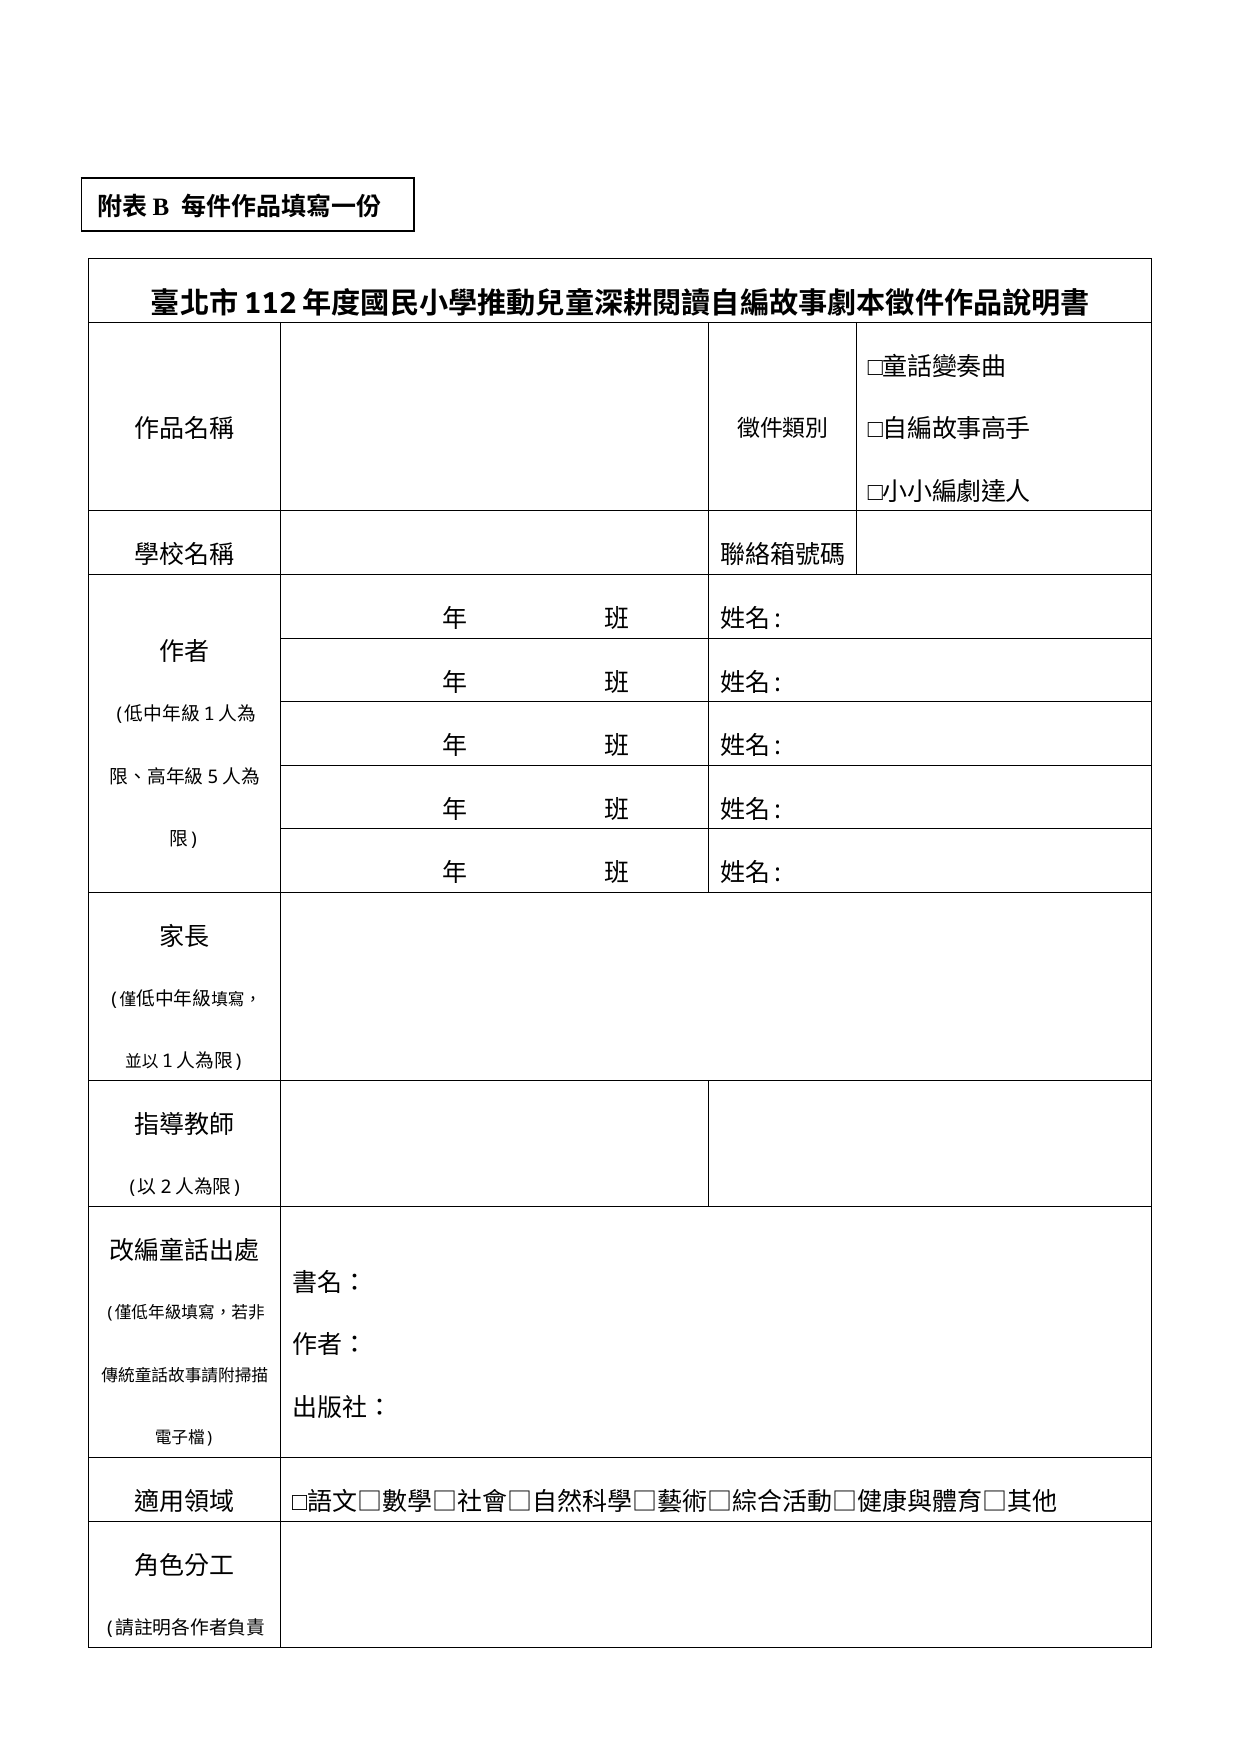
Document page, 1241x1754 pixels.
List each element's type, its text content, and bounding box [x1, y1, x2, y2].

table_cell 年 班 [281, 575, 708, 637]
table_cell 作品名稱 [89, 323, 280, 510]
table_cell 年 班 [281, 702, 708, 764]
table_cell [281, 1522, 1151, 1647]
text 附表B 每件作品填寫一份 [97, 186, 398, 222]
table_cell 姓名: [709, 766, 1151, 828]
table_header 臺北市112年度國民小學推動兒童深耕閱讀自編故事劇本徵件作品說明書 [89, 259, 1151, 322]
table_cell □童話變奏曲 □自編故事高手 □小小編劇達人 [857, 323, 1151, 510]
table_cell [709, 1081, 1151, 1206]
table_cell 適用領域 [89, 1458, 280, 1521]
table_cell 角色分工 (請註明各作者負責 [89, 1522, 280, 1647]
table_cell 年 班 [281, 766, 708, 828]
table_cell [857, 511, 1151, 574]
table_cell 姓名: [709, 829, 1151, 892]
table_cell 聯絡箱號碼 [709, 511, 856, 574]
table_cell 家長 (僅低中年級填寫，並以1人為限) [89, 893, 280, 1080]
table_cell 指導教師 (以2人為限) [89, 1081, 280, 1206]
table_cell [281, 511, 708, 574]
table_cell 姓名: [709, 702, 1151, 764]
table_cell 姓名: [709, 575, 1151, 637]
table_cell 書名： 作者： 出版社： [281, 1207, 1151, 1457]
table_cell □語文□數學□社會□自然科學□藝術□綜合活動□健康與體育□其他 [281, 1458, 1151, 1521]
table_cell 改編童話出處 (僅低年級填寫，若非傳統童話故事請附掃描電子檔) [89, 1207, 280, 1457]
table_cell 姓名: [709, 639, 1151, 701]
table_cell [281, 323, 708, 510]
table_cell 徵件類別 [709, 323, 856, 510]
table_cell 年 班 [281, 829, 708, 892]
table_cell 學校名稱 [89, 511, 280, 574]
table_cell 作者 (低中年級1人為限、高年級5人為限) [89, 575, 280, 892]
table_cell [281, 1081, 708, 1206]
table_cell [281, 893, 1151, 1080]
table_cell 年 班 [281, 639, 708, 701]
